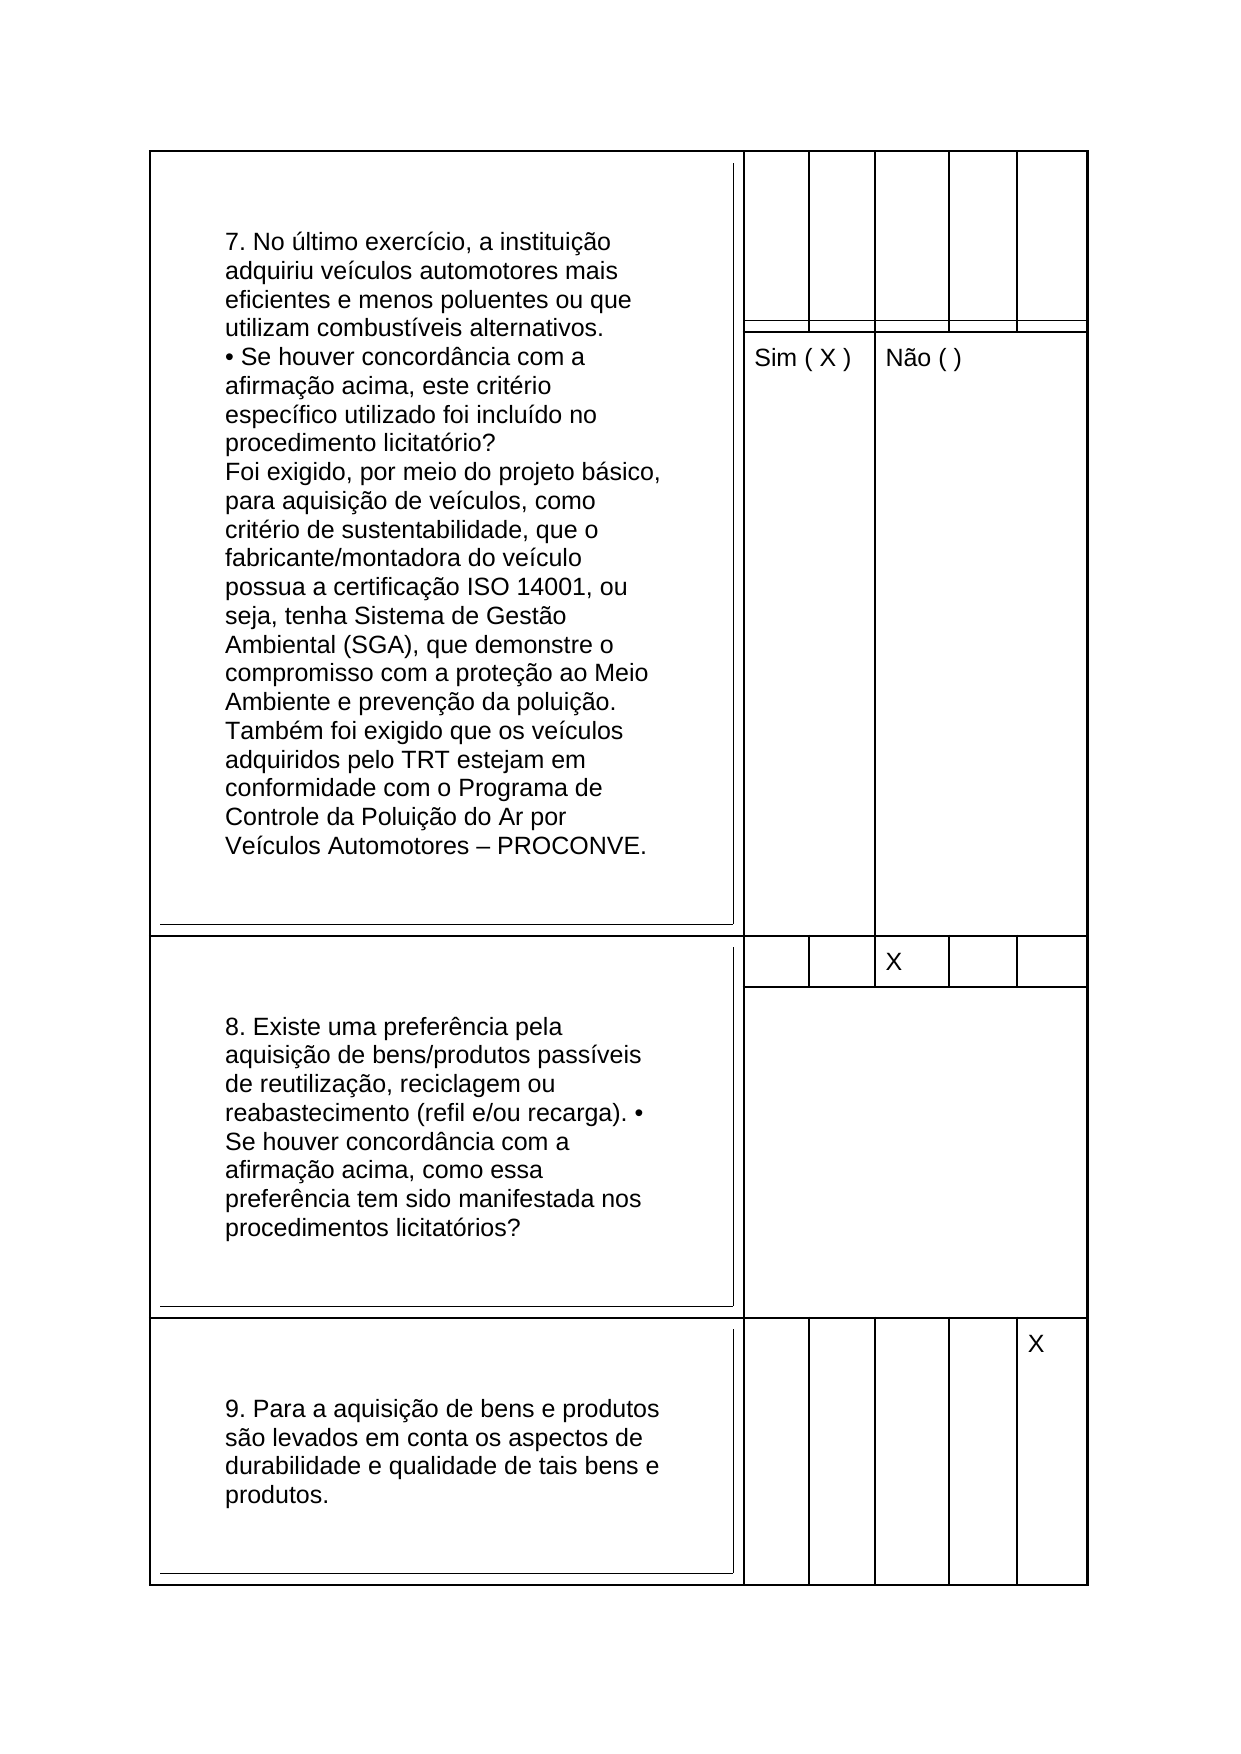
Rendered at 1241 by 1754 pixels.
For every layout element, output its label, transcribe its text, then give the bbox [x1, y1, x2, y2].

table_cell [810, 152, 874, 320]
table_cell [745, 1319, 808, 1584]
table_cell [950, 152, 1016, 320]
table_cell Não ( ) [876, 333, 1086, 934]
table_cell X [1018, 1319, 1086, 1584]
table_cell [745, 152, 808, 320]
table_cell 9. Para a aquisição de bens e produtos são levados em conta os aspectos de durabilidade e qualidade de tais bens e produtos. [151, 1319, 743, 1584]
table_cell [745, 988, 1086, 1317]
table_cell [810, 321, 874, 331]
table_cell [1018, 321, 1086, 331]
table_cell Sim ( X ) [745, 333, 874, 934]
table_cell [745, 321, 808, 331]
table_cell [950, 1319, 1016, 1584]
table_cell [810, 1319, 874, 1584]
table_cell [950, 321, 1016, 331]
table_cell [810, 937, 874, 986]
table_cell [745, 937, 808, 986]
table_cell [876, 321, 948, 331]
table_cell [1018, 152, 1086, 320]
table_cell X [876, 937, 948, 986]
table_cell [1018, 937, 1086, 986]
table_cell [876, 1319, 948, 1584]
table_cell 7. No último exercício, a instituição adquiriu veículos automotores mais eficientes e menos poluentes ou que utilizam combustíveis alternativos. • Se houver concordância com a afirmação acima, este critério específico utilizado foi incluído no procedimento licitatório? Foi exigido, por meio do projeto básico, para aquisição de veículos, como critério de sustentabilidade, que o fabricante/montadora do veículo possua a certificação ISO 14001, ou seja, tenha Sistema de Gestão Ambiental (SGA), que demonstre o compromisso com a proteção ao Meio Ambiente e prevenção da poluição. Também foi exigido que os veículos adquiridos pelo TRT estejam em conformidade com o Programa de Controle da Poluição do Ar por Veículos Automotores – PROCONVE. [151, 152, 743, 934]
table_cell [950, 937, 1016, 986]
table_cell 8. Existe uma preferência pela aquisição de bens/produtos passíveis de reutilização, reciclagem ou reabastecimento (refil e/ou recarga). • Se houver concordância com a afirmação acima, como essa preferência tem sido manifestada nos procedimentos licitatórios? [151, 937, 743, 1317]
table_cell [876, 152, 948, 320]
